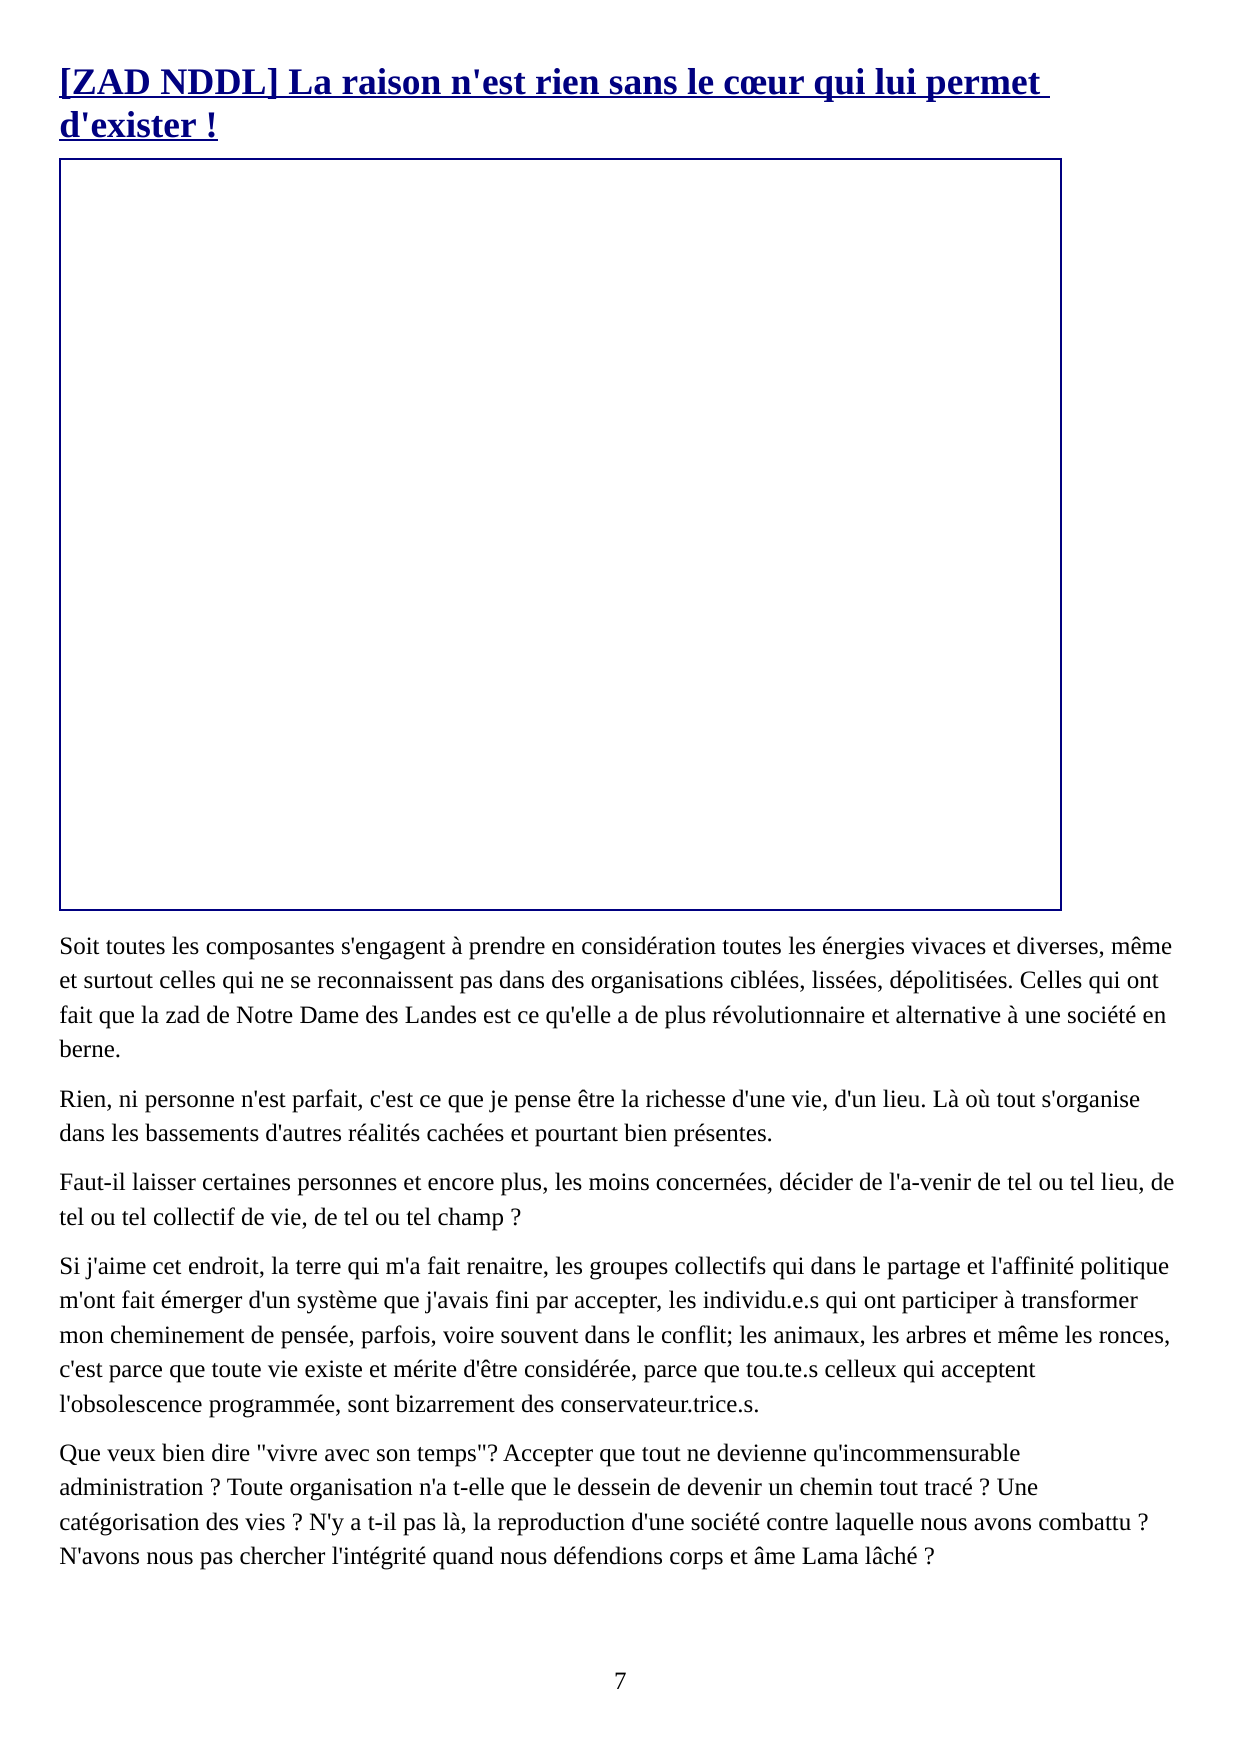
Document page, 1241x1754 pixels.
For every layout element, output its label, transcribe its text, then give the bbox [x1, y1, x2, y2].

text Que veux bien dire "vivre avec son temps"? Accepter que tout ne devienne qu'incommensurable administration ? Toute organisation n'a t-elle que le dessein de devenir un chemin tout tracé ? Une catégorisation des vies ? N'y a t-il pas là, la reproduction d'une société contre laquelle nous avons combattu ? N'avons nous pas chercher l'intégrité quand nous défendions corps et âme Lama lâché ? [59, 1438, 1181, 1570]
subtitle [ZAD NDDL] La raison n'est rien sans le cœur qui lui permet d'exister ! [59, 59, 1181, 145]
text Rien, ni personne n'est parfait, c'est ce que je pense être la richesse d'une vie, d'un lieu. Là où tout s'organise dans les bassements d'autres réalités cachées et pourtant bien présentes. [59, 1084, 1181, 1147]
text Faut-il laisser certaines personnes et encore plus, les moins concernées, décider de l'a-venir de tel ou tel lieu, de tel ou tel collectif de vie, de tel ou tel champ ? [59, 1167, 1181, 1230]
text Soit toutes les composantes s'engagent à prendre en considération toutes les énergies vivaces et diverses, même et surtout celles qui ne se reconnaissent pas dans des organisations ciblées, lissées, dépolitisées. Celles qui ont fait que la zad de Notre Dame des Landes est ce qu'elle a de plus révolutionnaire et alternative à une société en berne. [59, 931, 1181, 1063]
text Si j'aime cet endroit, la terre qui m'a fait renaitre, les groupes collectifs qui dans le partage et l'affinité politique m'ont fait émerger d'un système que j'avais fini par accepter, les individu.e.s qui ont participer à transformer mon cheminement de pensée, parfois, voire souvent dans le conflit; les animaux, les arbres et même les ronces, c'est parce que toute vie existe et mérite d'être considérée, parce que tou.te.s celleux qui acceptent l'obsolescence programmée, sont bizarrement des conservateur.trice.s. [59, 1251, 1181, 1417]
